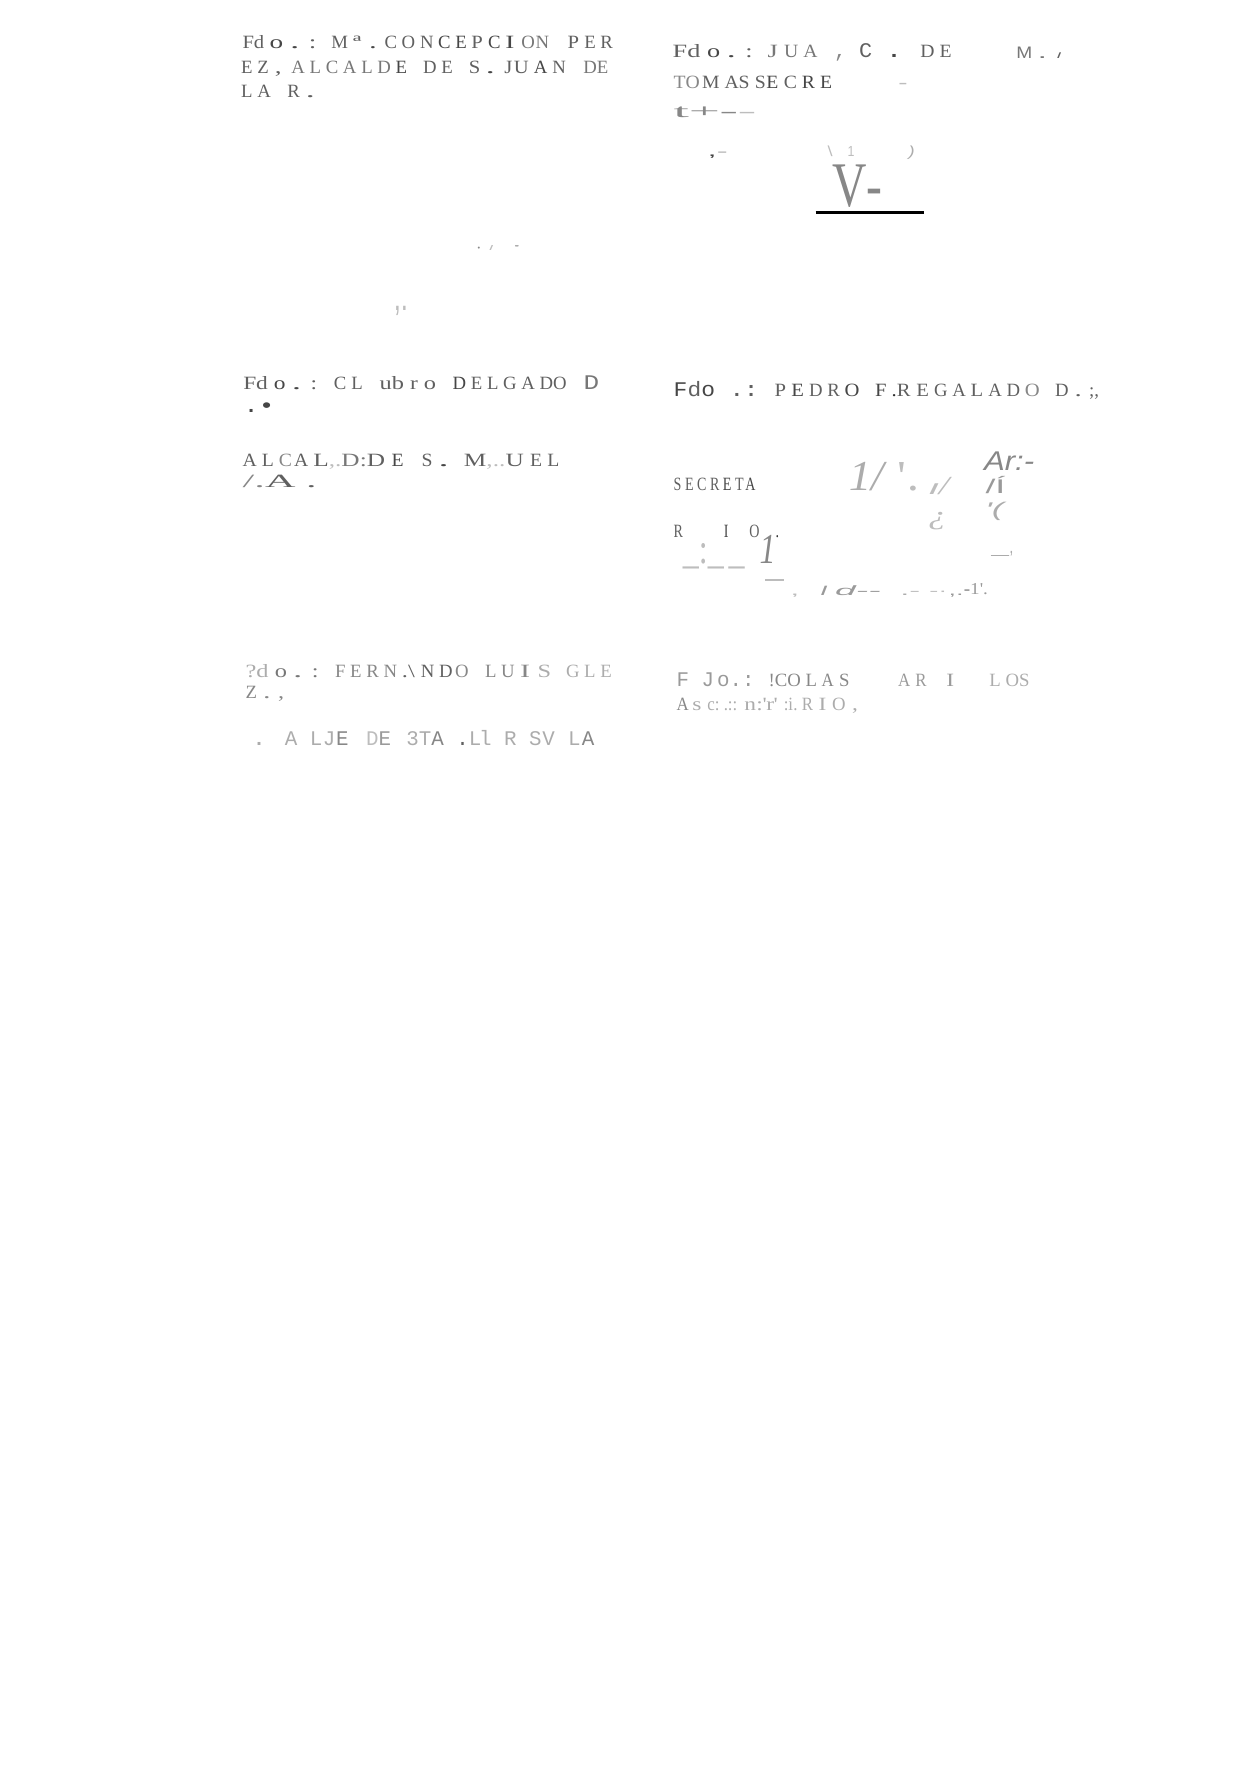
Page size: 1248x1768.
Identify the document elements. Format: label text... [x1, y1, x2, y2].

text Fd o . : J U A , C . D E TOM AS SE C R E - t+-- [672, 39, 997, 121]
text I/¿ [928, 470, 966, 530]
text , I d-- .- -·,. [123, 579, 963, 598]
text ,. [393, 273, 1248, 318]
text Fd o . : M ª . C O N C E P C I ON P E R E Z , A L C A L D E D E S . JU A N DE L A R . [241, 31, 627, 102]
text -1'.­ [965, 579, 1248, 598]
text Ar:- [984, 449, 1248, 476]
text ?d o . : F E R N .\ N DO L U I S G L E Z . , [245, 660, 626, 703]
text S E C R E TA R_:_I_O1. [673, 453, 842, 547]
text ,- \ 1 ) [851, 150, 911, 156]
text . A LJE DE 3TA .Ll R SV LA [251, 728, 626, 752]
text [816, 214, 924, 219]
text , [970, 535, 1034, 558]
text F Jo.: !CO L A S A R I L OS A s c: .:: n:'r' :i. R I O , [676, 669, 1045, 714]
text 1/ '. [848, 454, 921, 500]
text ,- \ 1 ) [707, 150, 830, 158]
text V- [816, 156, 924, 211]
text Fdo .: P E D R O F .R E G A L A D O D . ;, [673, 379, 1248, 403]
text Fd o . : C L ub r o D E L G A DO D .• [243, 371, 617, 418]
text A L CA L,.D:D E S . M,..U E L /.A . [242, 449, 628, 492]
text ,- \ 1 ) [912, 150, 997, 158]
text M . I [1016, 43, 1248, 62]
text /Í '( [968, 476, 1022, 520]
list I ' [477, 209, 521, 252]
